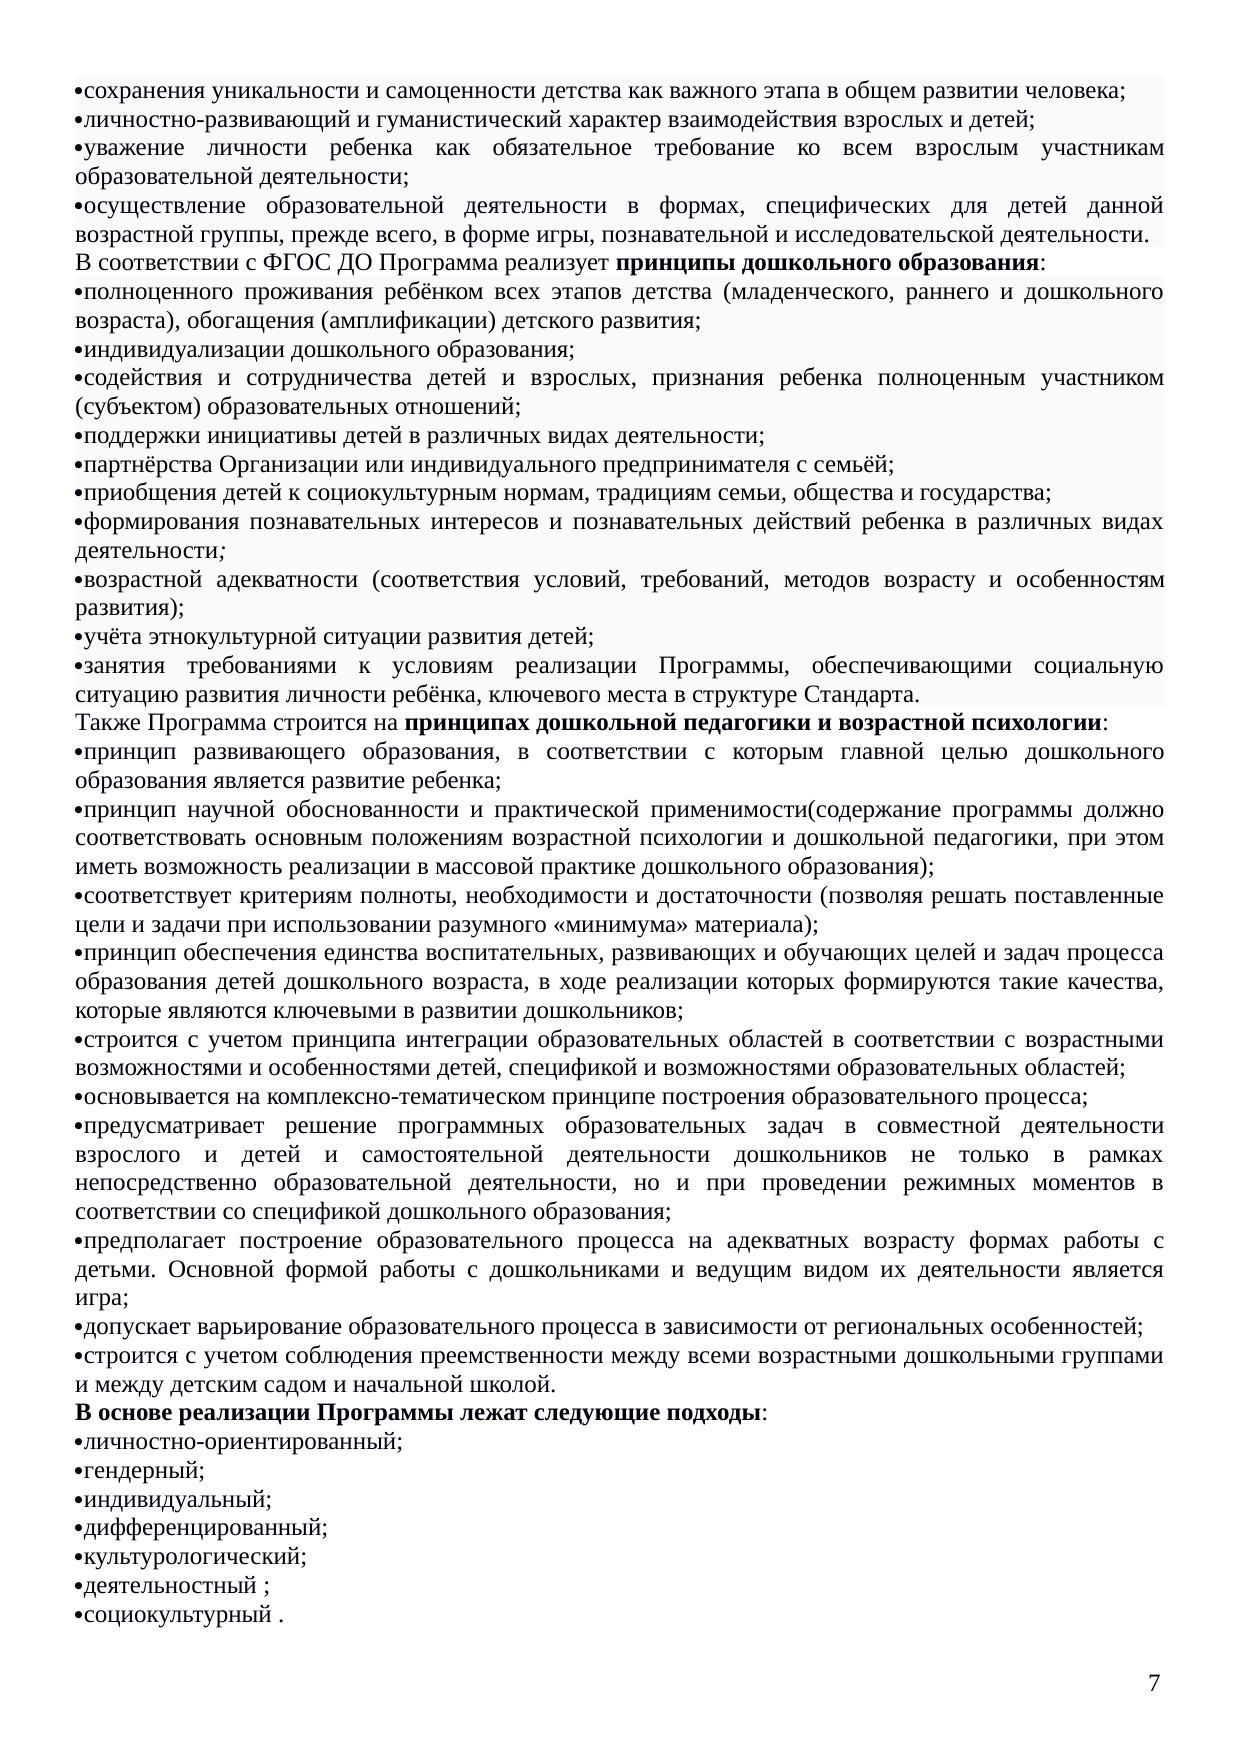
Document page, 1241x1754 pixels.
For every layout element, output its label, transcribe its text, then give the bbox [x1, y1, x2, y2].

list возрастной адекватности (соответствия условий, требований, методов возрасту и особенностям развития); [75, 564, 1165, 621]
text Также Программа строится на принципах дошкольной педагогики и возрастной психологии: [75, 707, 1165, 736]
list дифференцированный; [75, 1512, 1165, 1541]
list предусматривает решение программных образовательных задач в совместной деятельности взрослого и детей и самостоятельной деятельности дошкольников не только в рамках непосредственно образовательной деятельности, но и при проведении режимных моментов в соответствии со спецификой дошкольного образования; [75, 1110, 1165, 1225]
list приобщения детей к социокультурным нормам, традициям семьи, общества и государства; [75, 477, 1165, 506]
list гендерный; [75, 1455, 1165, 1484]
list индивидуализации дошкольного образования; [75, 334, 1165, 362]
list строится с учетом принципа интеграции образовательных областей в соответствии с возрастными возможностями и особенностями детей, спецификой и возможностями образовательных областей; [75, 1024, 1165, 1081]
list деятельностный ; [75, 1570, 1165, 1599]
list принцип развивающего образования, в соответствии с которым главной целью дошкольного образования является развитие ребенка; [75, 736, 1165, 794]
text В основе реализации Программы лежат следующие подходы: [75, 1397, 1165, 1426]
text В соответствии с ФГОС ДО Программа реализует принципы дошкольного образования: [75, 247, 1165, 276]
list личностно-ориентированный; [75, 1426, 1165, 1455]
list предполагает построение образовательного процесса на адекватных возрасту формах работы с детьми. Основной формой работы с дошкольниками и ведущим видом их деятельности является игра; [75, 1225, 1165, 1311]
list сохранения уникальности и самоценности детства как важного этапа в общем развитии человека; [75, 75, 1165, 104]
list содействия и сотрудничества детей и взрослых, признания ребенка полноценным участником (субъектом) образовательных отношений; [75, 362, 1165, 420]
list основывается на комплексно-тематическом принципе построения образовательного процесса; [75, 1081, 1165, 1110]
list социокультурный . [75, 1599, 1165, 1627]
list допускает варьирование образовательного процесса в зависимости от региональных особенностей; [75, 1311, 1165, 1340]
list осуществление образовательной деятельности в формах, специфических для детей данной возрастной группы, прежде всего, в форме игры, познавательной и исследовательской деятельности. [75, 190, 1165, 247]
list полноценного проживания ребёнком всех этапов детства (младенческого, раннего и дошкольного возраста), обогащения (амплификации) детского развития; [75, 276, 1165, 334]
list строится с учетом соблюдения преемственности между всеми возрастными дошкольными группами и между детским садом и начальной школой. [75, 1340, 1165, 1397]
list формирования познавательных интересов и познавательных действий ребенка в различных видах деятельности; [75, 506, 1165, 564]
list уважение личности ребенка как обязательное требование ко всем взрослым участникам образовательной деятельности; [75, 132, 1165, 190]
list принцип научной обоснованности и практической применимости(содержание программы должно соответствовать основным положениям возрастной психологии и дошкольной педагогики, при этом иметь возможность реализации в массовой практике дошкольного образования); [75, 794, 1165, 880]
list культурологический; [75, 1541, 1165, 1570]
list учёта этнокультурной ситуации развития детей; [75, 621, 1165, 650]
list партнёрства Организации или индивидуального предпринимателя с семьёй; [75, 449, 1165, 477]
list личностно-развивающий и гуманистический характер взаимодействия взрослых и детей; [75, 104, 1165, 132]
list поддержки инициативы детей в различных видах деятельности; [75, 420, 1165, 449]
list соответствует критериям полноты, необходимости и достаточности (позволяя решать поставленные цели и задачи при использовании разумного «минимума» материала); [75, 880, 1165, 937]
list занятия требованиями к условиям реализации Программы, обеспечивающими социальную ситуацию развития личности ребёнка, ключевого места в структуре Стандарта. [75, 650, 1165, 707]
list принцип обеспечения единства воспитательных, развивающих и обучающих целей и задач процесса образования детей дошкольного возраста, в ходе реализации которых формируются такие качества, которые являются ключевыми в развитии дошкольников; [75, 937, 1165, 1024]
list индивидуальный; [75, 1484, 1165, 1512]
